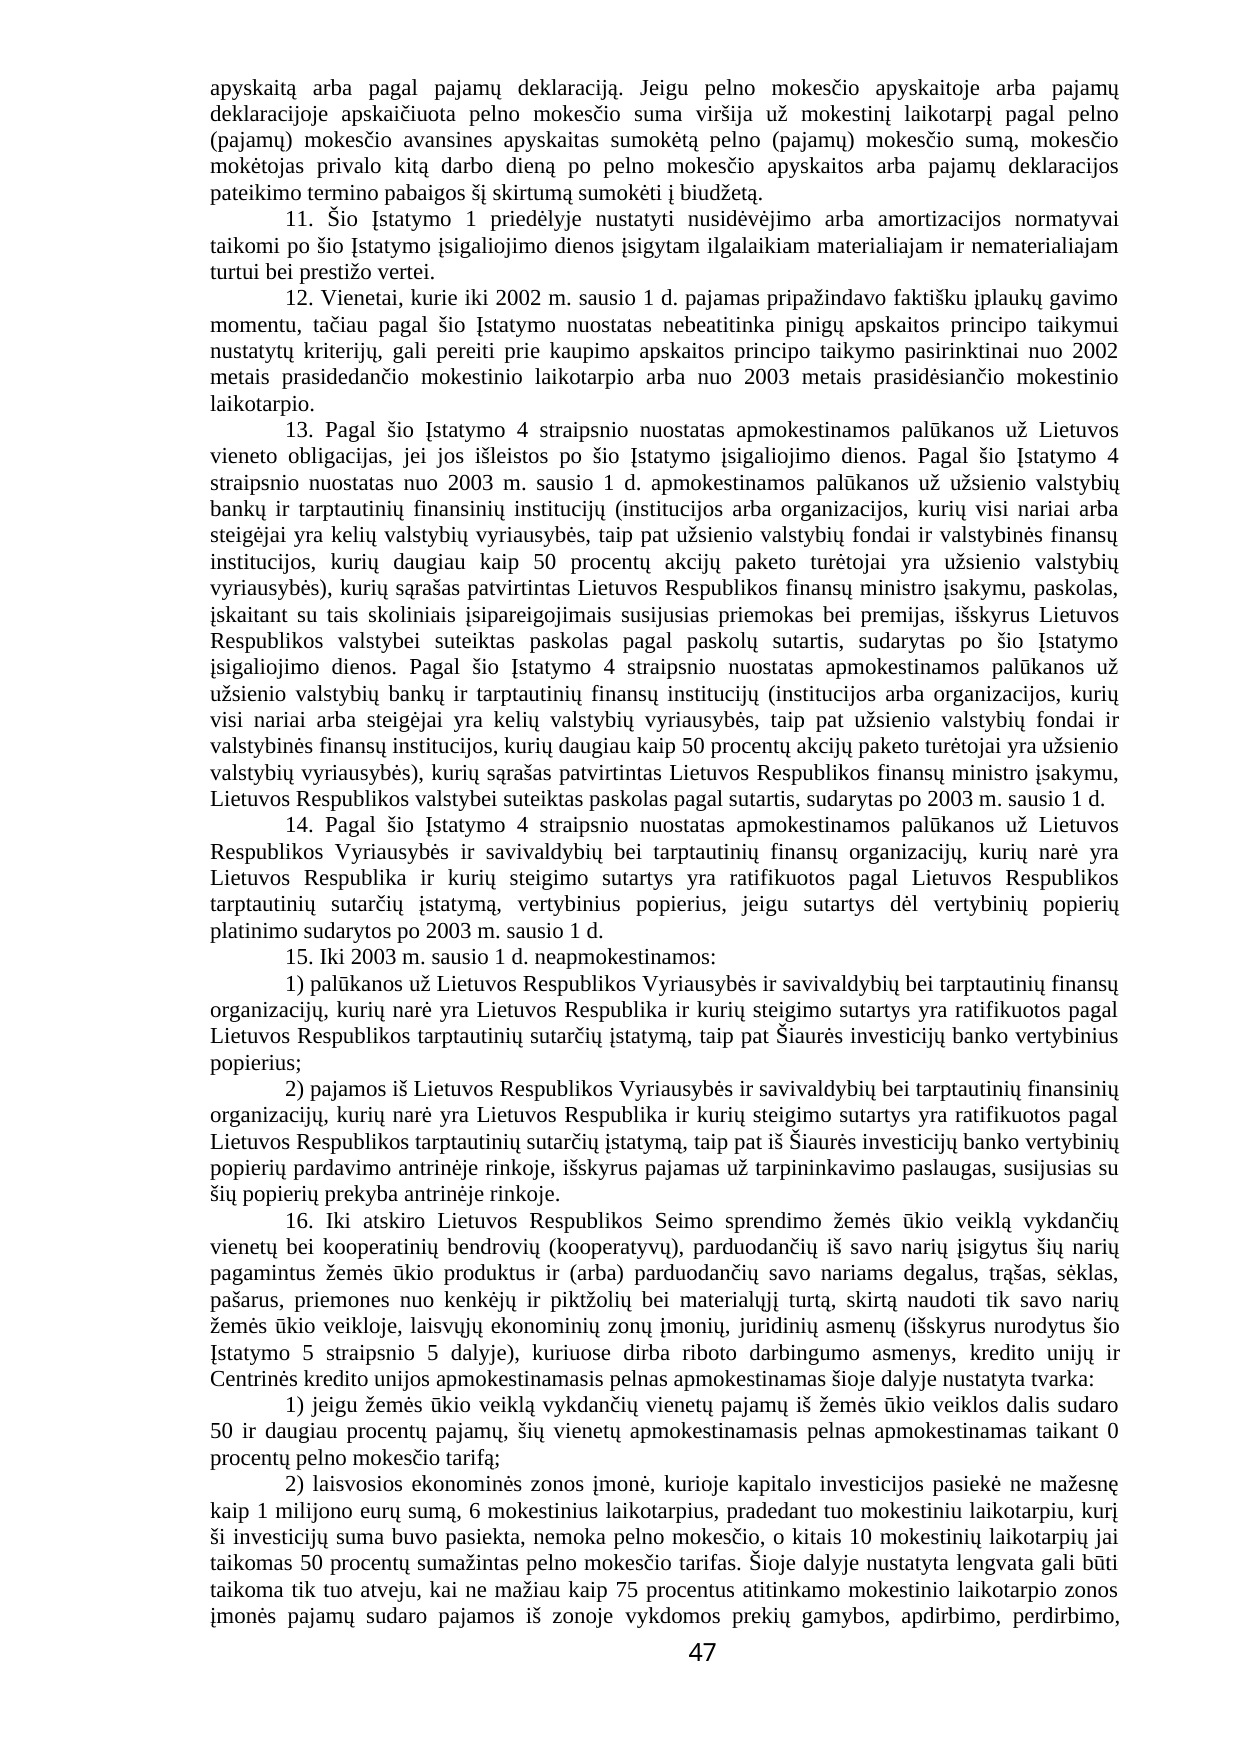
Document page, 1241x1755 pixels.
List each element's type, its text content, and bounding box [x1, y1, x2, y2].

text 1) jeigu žemės ūkio veiklą vykdančių vienetų pajamų iš žemės ūkio veiklos dalis sudaro 50 ir daugiau procentų pajamų, šių vienetų apmokestinamasis pelnas apmokestinamas taikant 0 procentų pelno mokesčio tarifą; [210, 1391, 1120, 1470]
text 2) pajamos iš Lietuvos Respublikos Vyriausybės ir savivaldybių bei tarptautinių finansinių organizacijų, kurių narė yra Lietuvos Respublika ir kurių steigimo sutartys yra ratifikuotos pagal Lietuvos Respublikos tarptautinių sutarčių įstatymą, taip pat iš Šiaurės investicijų banko vertybinių popierių pardavimo antrinėje rinkoje, išskyrus pajamas už tarpininkavimo paslaugas, susijusias su šių popierių prekyba antrinėje rinkoje. [210, 1075, 1120, 1207]
text 13. Pagal šio Įstatymo 4 straipsnio nuostatas apmokestinamos palūkanos už Lietuvos vieneto obligacijas, jei jos išleistos po šio Įstatymo įsigaliojimo dienos. Pagal šio Įstatymo 4 straipsnio nuostatas nuo 2003 m. sausio 1 d. apmokestinamos palūkanos už užsienio valstybių bankų ir tarptautinių finansinių institucijų (institucijos arba organizacijos, kurių visi nariai arba steigėjai yra kelių valstybių vyriausybės, taip pat užsienio valstybių fondai ir valstybinės finansų institucijos, kurių daugiau kaip 50 procentų akcijų paketo turėtojai yra užsienio valstybių vyriausybės), kurių sąrašas patvirtintas Lietuvos Respublikos finansų ministro įsakymu, paskolas, įskaitant su tais skoliniais įsipareigojimais susijusias priemokas bei premijas, išskyrus Lietuvos Respublikos valstybei suteiktas paskolas pagal paskolų sutartis, sudarytas po šio Įstatymo įsigaliojimo dienos. Pagal šio Įstatymo 4 straipsnio nuostatas apmokestinamos palūkanos už užsienio valstybių bankų ir tarptautinių finansų institucijų (institucijos arba organizacijos, kurių visi nariai arba steigėjai yra kelių valstybių vyriausybės, taip pat užsienio valstybių fondai ir valstybinės finansų institucijos, kurių daugiau kaip 50 procentų akcijų paketo turėtojai yra užsienio valstybių vyriausybės), kurių sąrašas patvirtintas Lietuvos Respublikos finansų ministro įsakymu, Lietuvos Respublikos valstybei suteiktas paskolas pagal sutartis, sudarytas po 2003 m. sausio 1 d. [210, 416, 1120, 811]
text 15. Iki 2003 m. sausio 1 d. neapmokestinamos: [210, 943, 1120, 969]
text 1) palūkanos už Lietuvos Respublikos Vyriausybės ir savivaldybių bei tarptautinių finansų organizacijų, kurių narė yra Lietuvos Respublika ir kurių steigimo sutartys yra ratifikuotos pagal Lietuvos Respublikos tarptautinių sutarčių įstatymą, taip pat Šiaurės investicijų banko vertybinius popierius; [210, 969, 1120, 1075]
text 12. Vienetai, kurie iki 2002 m. sausio 1 d. pajamas pripažindavo faktišku įplaukų gavimo momentu, tačiau pagal šio Įstatymo nuostatas nebeatitinka pinigų apskaitos principo taikymui nustatytų kriterijų, gali pereiti prie kaupimo apskaitos principo taikymo pasirinktinai nuo 2002 metais prasidedančio mokestinio laikotarpio arba nuo 2003 metais prasidėsiančio mokestinio laikotarpio. [210, 284, 1120, 416]
text 2) laisvosios ekonominės zonos įmonė, kurioje kapitalo investicijos pasiekė ne mažesnę kaip 1 milijono eurų sumą, 6 mokestinius laikotarpius, pradedant tuo mokestiniu laikotarpiu, kurį ši investicijų suma buvo pasiekta, nemoka pelno mokesčio, o kitais 10 mokestinių laikotarpių jai taikomas 50 procentų sumažintas pelno mokesčio tarifas. Šioje dalyje nustatyta lengvata gali būti taikoma tik tuo atveju, kai ne mažiau kaip 75 procentus atitinkamo mokestinio laikotarpio zonos įmonės pajamų sudaro pajamos iš zonoje vykdomos prekių gamybos, apdirbimo, perdirbimo, [210, 1470, 1120, 1628]
text 16. Iki atskiro Lietuvos Respublikos Seimo sprendimo žemės ūkio veiklą vykdančių vienetų bei kooperatinių bendrovių (kooperatyvų), parduodančių iš savo narių įsigytus šių narių pagamintus žemės ūkio produktus ir (arba) parduodančių savo nariams degalus, trąšas, sėklas, pašarus, priemones nuo kenkėjų ir piktžolių bei materialųjį turtą, skirtą naudoti tik savo narių žemės ūkio veikloje, laisvųjų ekonominių zonų įmonių, juridinių asmenų (išskyrus nurodytus šio Įstatymo 5 straipsnio 5 dalyje), kuriuose dirba riboto darbingumo asmenys, kredito unijų ir Centrinės kredito unijos apmokestinamasis pelnas apmokestinamas šioje dalyje nustatyta tvarka: [210, 1207, 1120, 1391]
text 14. Pagal šio Įstatymo 4 straipsnio nuostatas apmokestinamos palūkanos už Lietuvos Respublikos Vyriausybės ir savivaldybių bei tarptautinių finansų organizacijų, kurių narė yra Lietuvos Respublika ir kurių steigimo sutartys yra ratifikuotos pagal Lietuvos Respublikos tarptautinių sutarčių įstatymą, vertybinius popierius, jeigu sutartys dėl vertybinių popierių platinimo sudarytos po 2003 m. sausio 1 d. [210, 811, 1120, 943]
text 11. Šio Įstatymo 1 priedėlyje nustatyti nusidėvėjimo arba amortizacijos normatyvai taikomi po šio Įstatymo įsigaliojimo dienos įsigytam ilgalaikiam materialiajam ir nematerialiajam turtui bei prestižo vertei. [210, 205, 1120, 284]
text apyskaitą arba pagal pajamų deklaraciją. Jeigu pelno mokesčio apyskaitoje arba pajamų deklaracijoje apskaičiuota pelno mokesčio suma viršija už mokestinį laikotarpį pagal pelno (pajamų) mokesčio avansines apyskaitas sumokėtą pelno (pajamų) mokesčio sumą, mokesčio mokėtojas privalo kitą darbo dieną po pelno mokesčio apyskaitos arba pajamų deklaracijos pateikimo termino pabaigos šį skirtumą sumokėti į biudžetą. [210, 73, 1120, 205]
